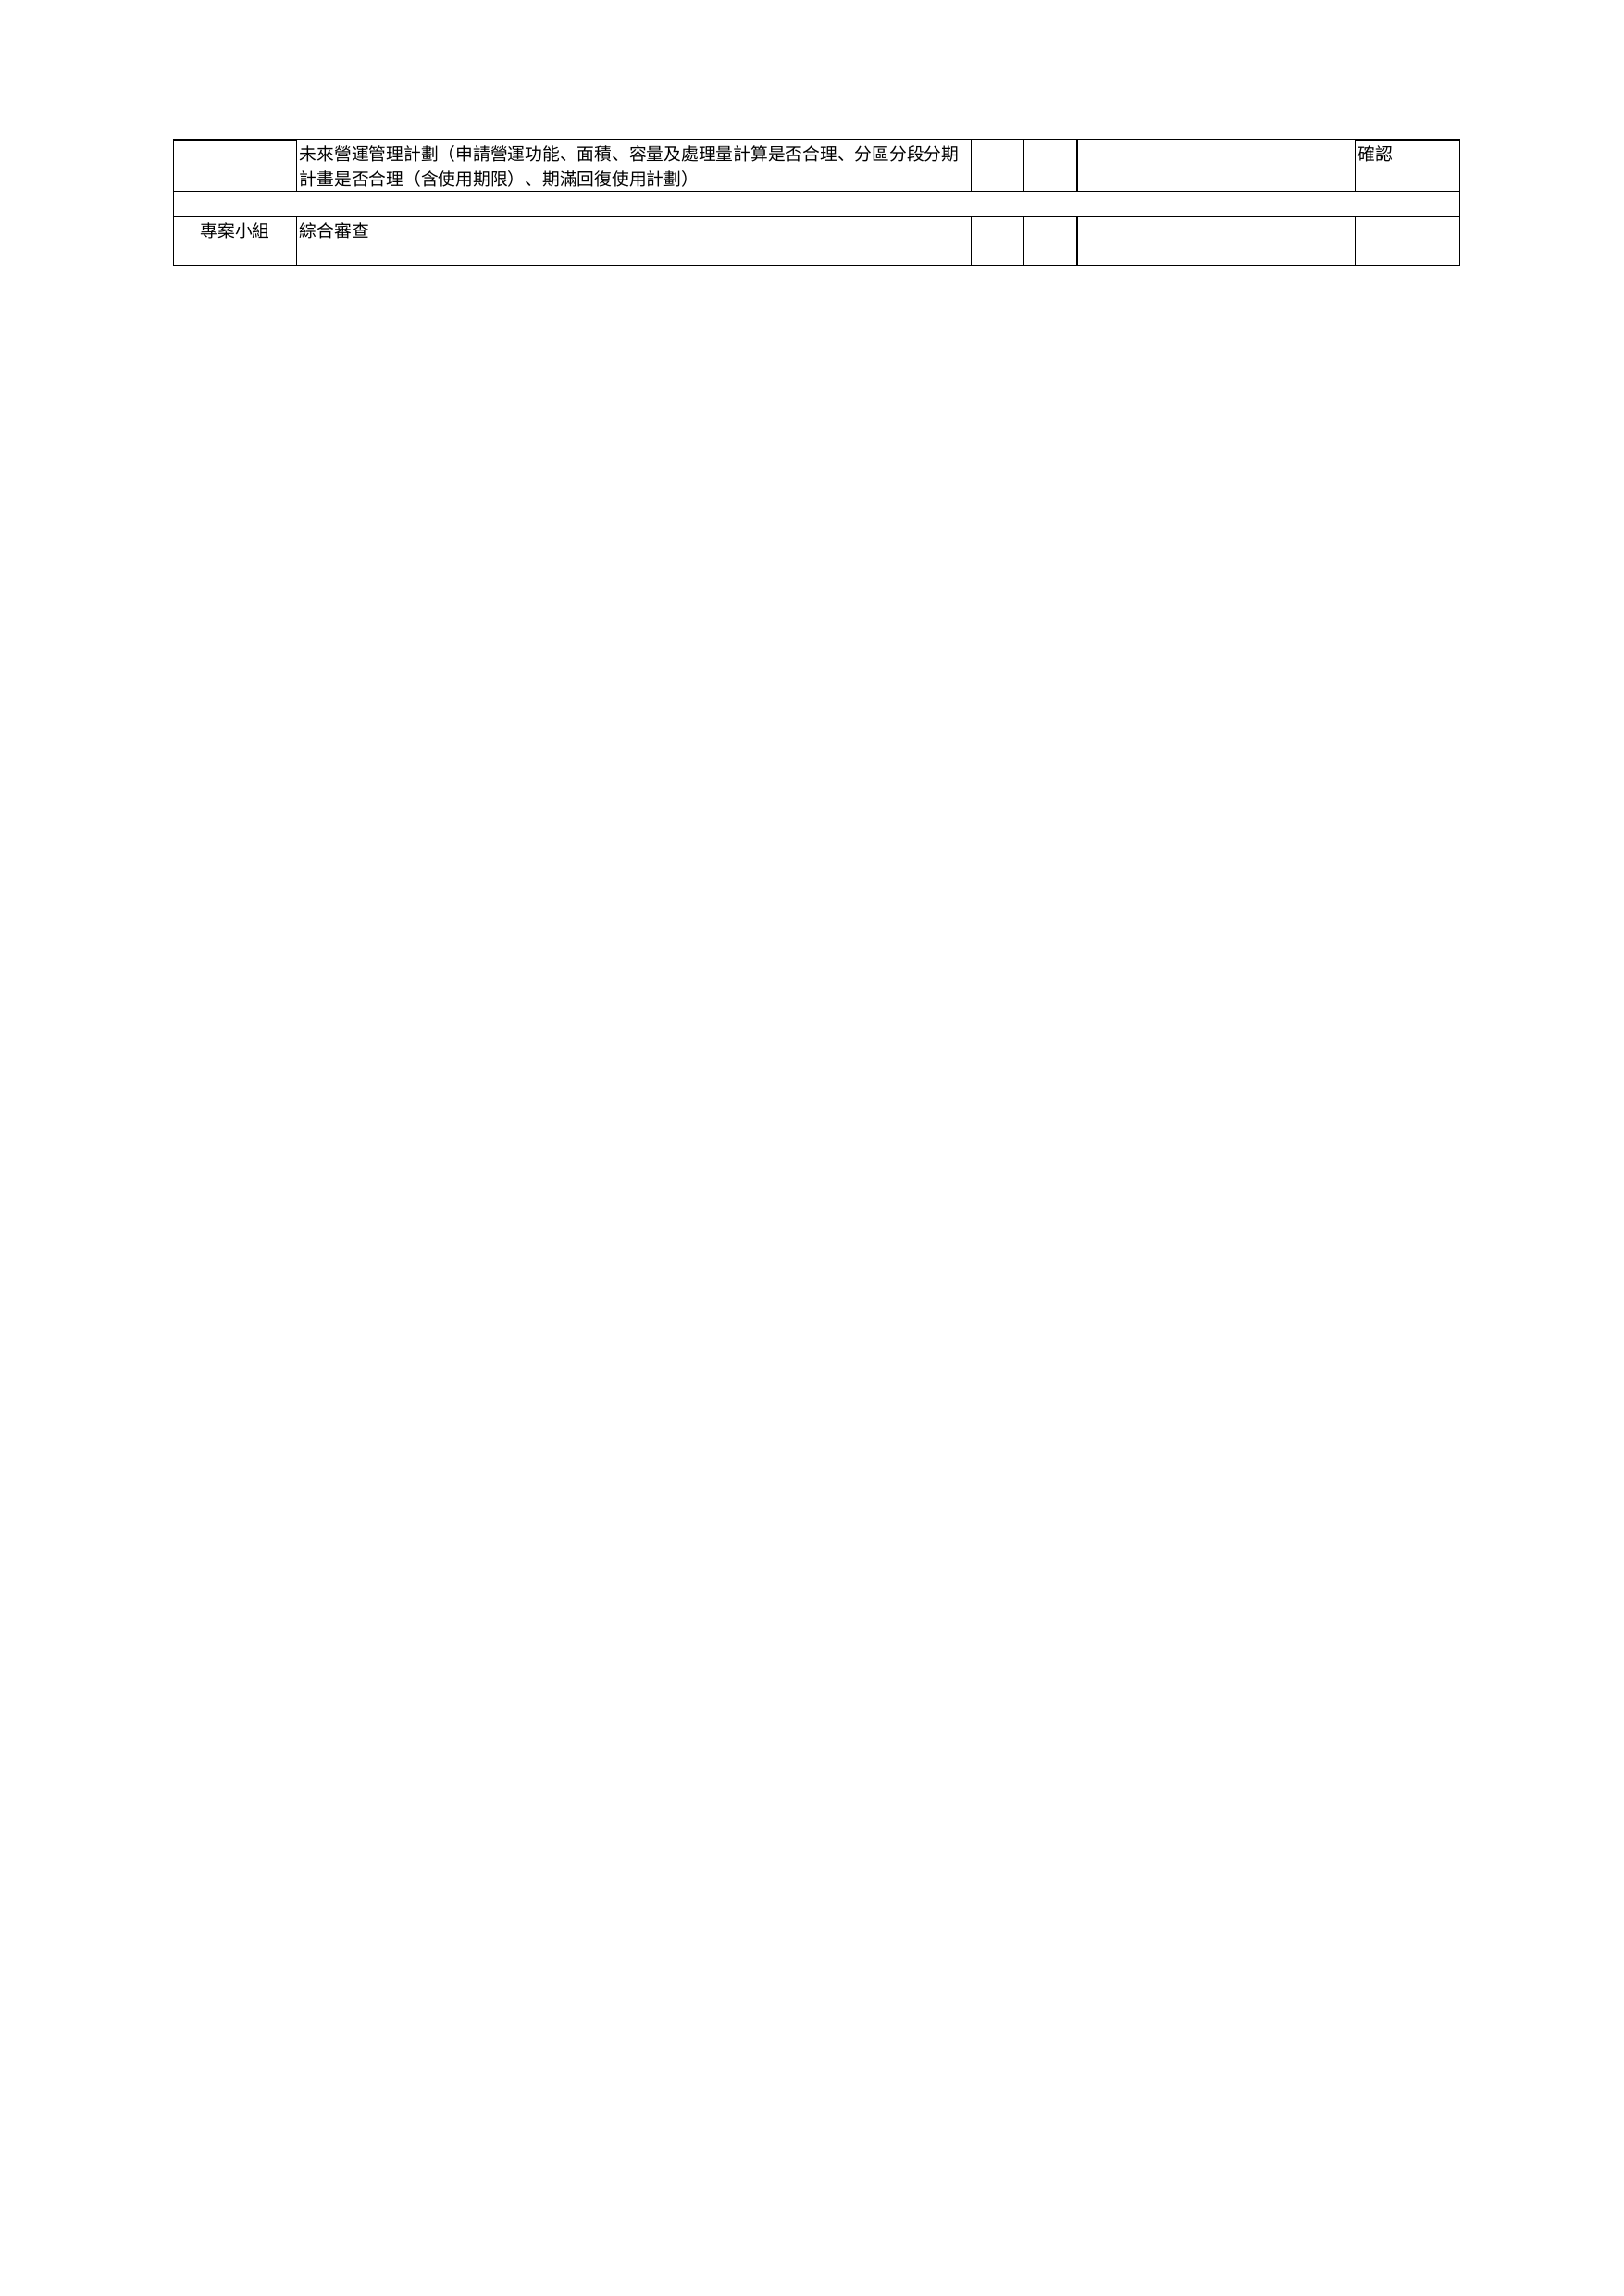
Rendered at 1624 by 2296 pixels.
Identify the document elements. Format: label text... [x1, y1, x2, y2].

table_cell [1078, 140, 1355, 191]
table_cell [1078, 217, 1355, 265]
table_cell [1356, 217, 1459, 265]
table_cell [972, 217, 1023, 265]
table_cell [1024, 140, 1076, 191]
table_cell 專案小組 [174, 217, 296, 265]
table_cell 綜合審查 [297, 217, 971, 265]
table_cell [972, 140, 1023, 191]
table_cell [174, 192, 1459, 216]
table_cell [1024, 217, 1076, 265]
table_cell 未來營運管理計劃（申請營運功能、面積、容量及處理量計算是否合理、分區分段分期計畫是否合理（含使用期限）、期滿回復使用計劃） [297, 140, 971, 191]
